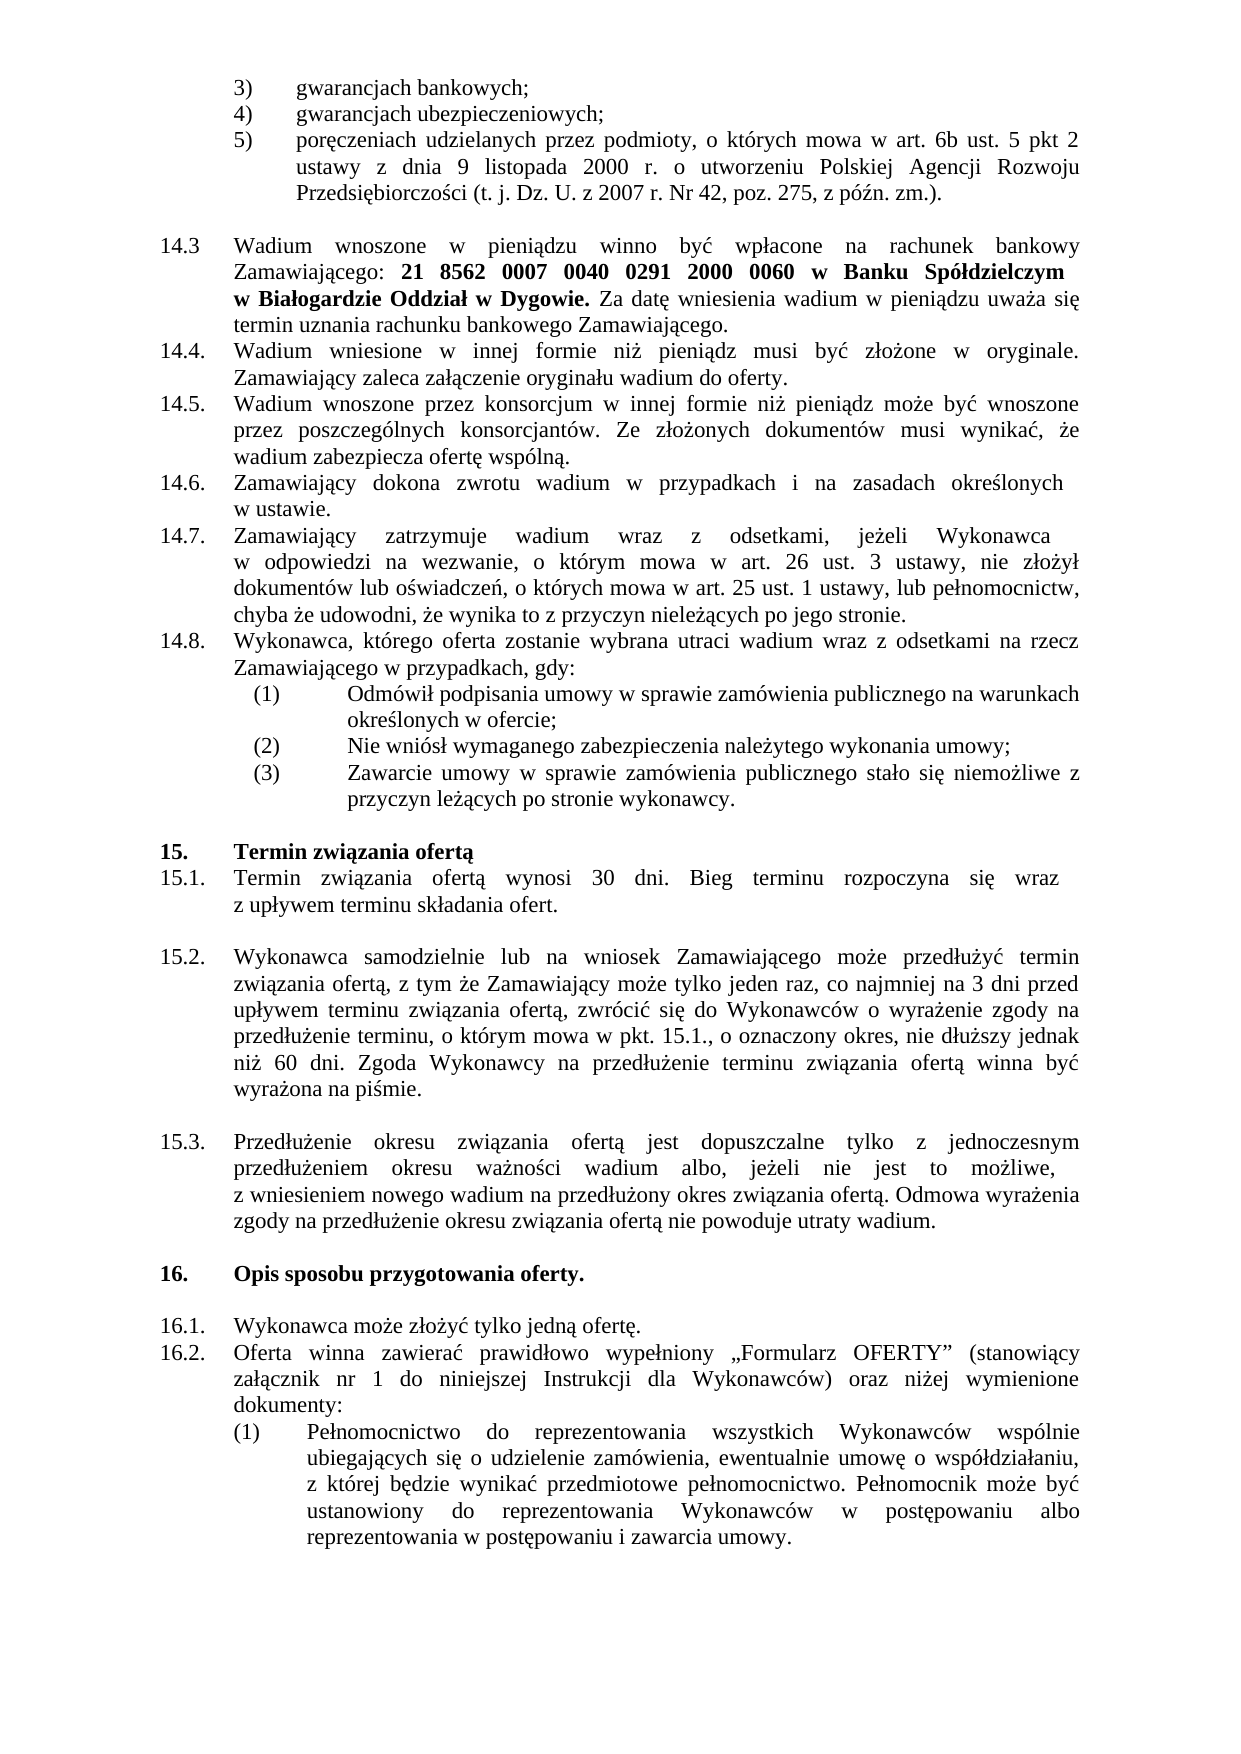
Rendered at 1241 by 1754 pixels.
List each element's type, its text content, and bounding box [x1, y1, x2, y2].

text 15. Termin związania ofertą [159, 838, 1081, 864]
text 14.6. Zamawiający dokona zwrotu wadium w przypadkach i na zasadach określonych w ustawie. [159, 469, 1081, 522]
text 14.4. Wadium wniesione w innej formie niż pieniądz musi być złożone w oryginale. Zamawiający zaleca załączenie oryginału wadium do oferty. [159, 337, 1081, 390]
text 14.3 Wadium wnoszone w pieniądzu winno być wpłacone na rachunek bankowy Zamawiającego: 21 8562 0007 0040 0291 2000 0060 w Banku Spółdzielczym w Białogardzie Oddział w Dygowie. Za datę wniesienia wadium w pieniądzu uważa się termin uznania rachunku bankowego Zamawiającego. [159, 232, 1081, 337]
text 14.7. Zamawiający zatrzymuje wadium wraz z odsetkami, jeżeli Wykonawca w odpowiedzi na wezwanie, o którym mowa w art. 26 ust. 3 ustawy, nie złożył dokumentów lub oświadczeń, o których mowa w art. 25 ust. 1 ustawy, lub pełnomocnictw, chyba że udowodni, że wynika to z przyczyn nieleżących po jego stronie. [159, 522, 1081, 627]
text 16.1. Wykonawca może złożyć tylko jedną ofertę. [159, 1312, 1081, 1339]
text (1) Odmówił podpisania umowy w sprawie zamówienia publicznego na warunkach określonych w ofercie; [253, 680, 1081, 733]
text 16.2. Oferta winna zawierać prawidłowo wypełniony „Formularz OFERTY” (stanowiący załącznik nr 1 do niniejszej Instrukcji dla Wykonawców) oraz niżej wymienione dokumenty: [159, 1339, 1081, 1418]
text 3) gwarancjach bankowych; [233, 74, 1081, 100]
text 4) gwarancjach ubezpieczeniowych; [233, 100, 1081, 126]
text 14.8. Wykonawca, którego oferta zostanie wybrana utraci wadium wraz z odsetkami na rzecz Zamawiającego w przypadkach, gdy: [159, 627, 1081, 680]
text 5) poręczeniach udzielanych przez podmioty, o których mowa w art. 6b ust. 5 pkt 2 ustawy z dnia 9 listopada 2000 r. o utworzeniu Polskiej Agencji Rozwoju Przedsiębiorczości (t. j. Dz. U. z 2007 r. Nr 42, poz. 275, z późn. zm.). [233, 126, 1081, 206]
text 14.5. Wadium wnoszone przez konsorcjum w innej formie niż pieniądz może być wnoszone przez poszczególnych konsorcjantów. Ze złożonych dokumentów musi wynikać, że wadium zabezpiecza ofertę wspólną. [159, 390, 1081, 469]
text 15.3. Przedłużenie okresu związania ofertą jest dopuszczalne tylko z jednoczesnym przedłużeniem okresu ważności wadium albo, jeżeli nie jest to możliwe, z wniesieniem nowego wadium na przedłużony okres związania ofertą. Odmowa wyrażenia zgody na przedłużenie okresu związania ofertą nie powoduje utraty wadium. [159, 1128, 1081, 1233]
text 15.2. Wykonawca samodzielnie lub na wniosek Zamawiającego może przedłużyć termin związania ofertą, z tym że Zamawiający może tylko jeden raz, co najmniej na 3 dni przed upływem terminu związania ofertą, zwrócić się do Wykonawców o wyrażenie zgody na przedłużenie terminu, o którym mowa w pkt. 15.1., o oznaczony okres, nie dłuższy jednak niż 60 dni. Zgoda Wykonawcy na przedłużenie terminu związania ofertą winna być wyrażona na piśmie. [159, 943, 1081, 1102]
text 15.1. Termin związania ofertą wynosi 30 dni. Bieg terminu rozpoczyna się wraz z upływem terminu składania ofert. [159, 864, 1081, 917]
text 16. Opis sposobu przygotowania oferty. [159, 1260, 1081, 1286]
text (1) Pełnomocnictwo do reprezentowania wszystkich Wykonawców wspólnie ubiegających się o udzielenie zamówienia, ewentualnie umowę o współdziałaniu, z której będzie wynikać przedmiotowe pełnomocnictwo. Pełnomocnik może być ustanowiony do reprezentowania Wykonawców w postępowaniu albo reprezentowania w postępowaniu i zawarcia umowy. [233, 1418, 1081, 1549]
text (3) Zawarcie umowy w sprawie zamówienia publicznego stało się niemożliwe z przyczyn leżących po stronie wykonawcy. [253, 759, 1081, 812]
text (2) Nie wniósł wymaganego zabezpieczenia należytego wykonania umowy; [253, 733, 1081, 759]
